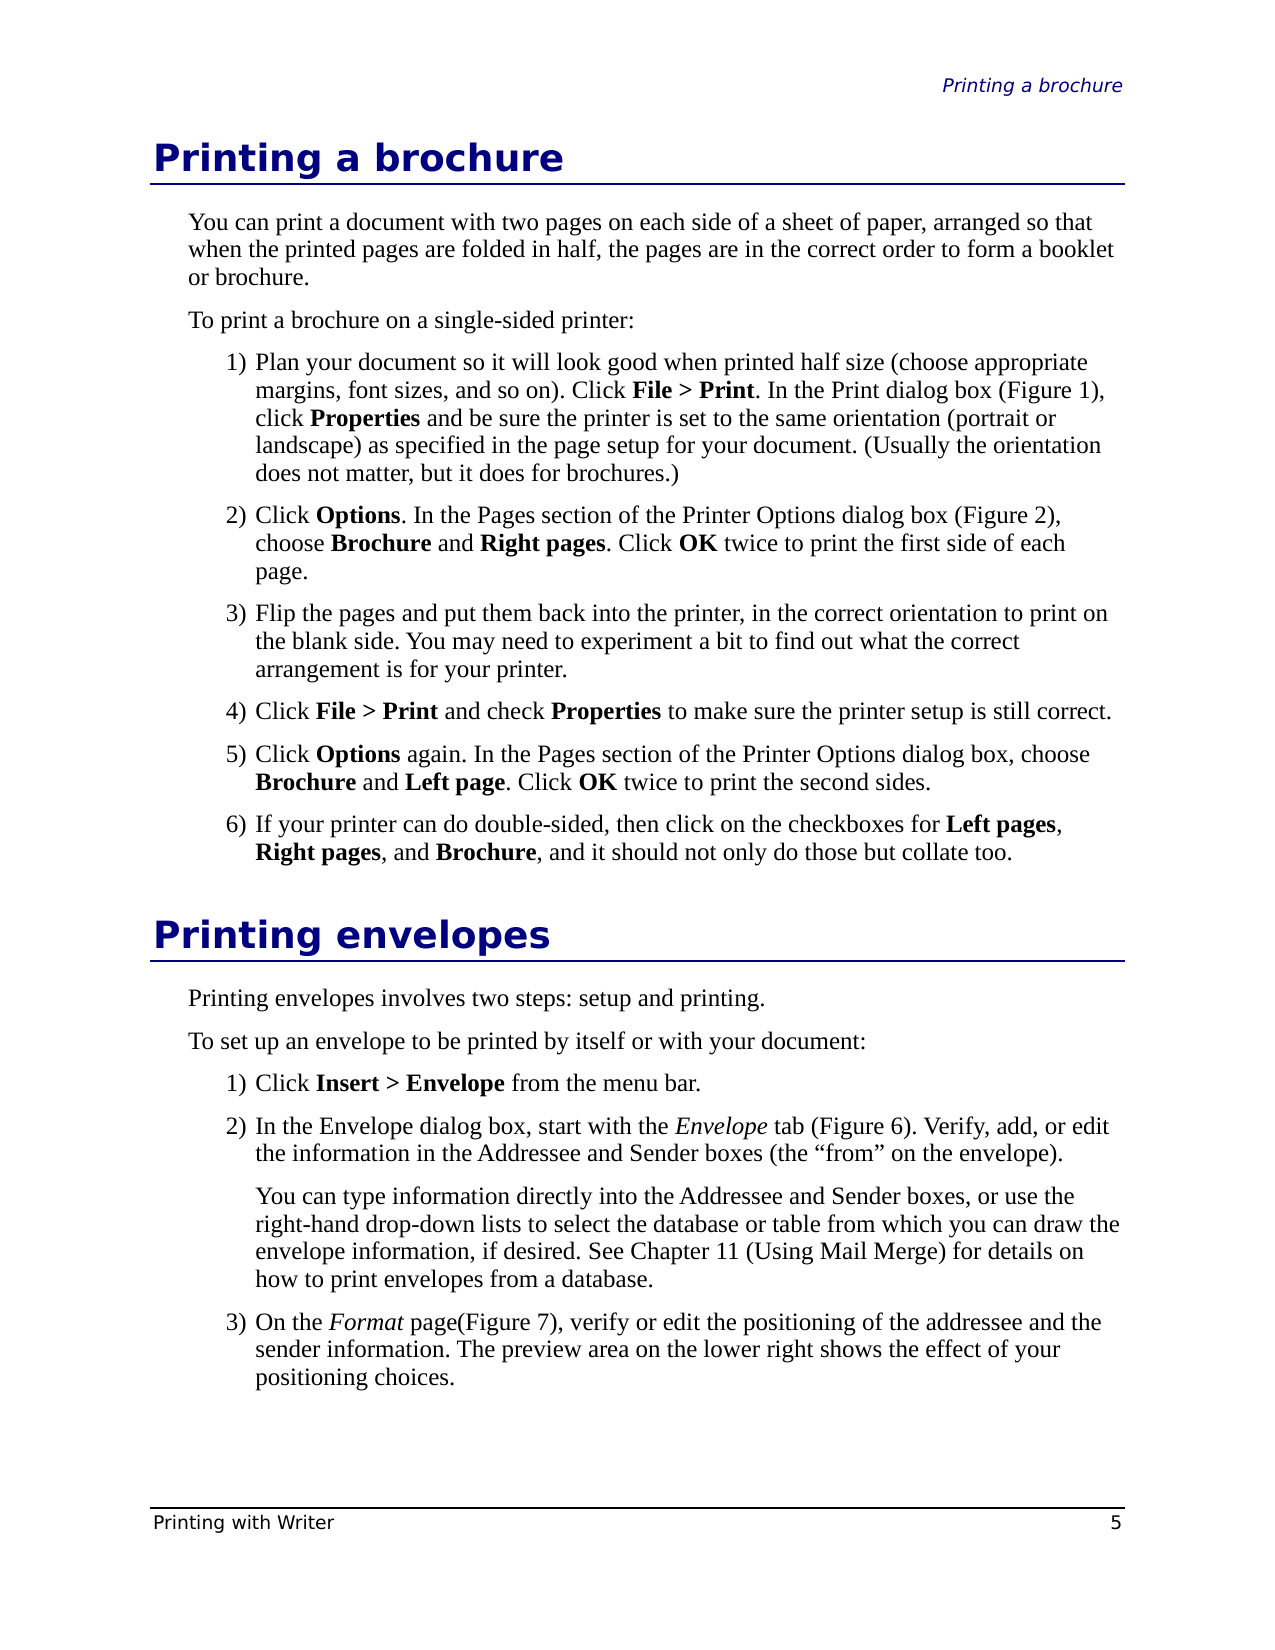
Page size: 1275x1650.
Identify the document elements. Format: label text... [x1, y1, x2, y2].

list In the Envelope dialog box, start with the Envelope tab (Figure 6). Verify, add, or edit the information in the Addressee and Sender boxes (the “from” on the envelope). [226, 1112, 1125, 1167]
subtitle Printing envelopes [150, 910, 1125, 960]
subtitle Printing a brochure [150, 134, 1125, 183]
text You can print a document with two pages on each side of a sheet of paper, arranged so that when the printed pages are folded in half, the pages are in the correct order to form a booklet or brochure. [188, 208, 1125, 291]
text Printing envelopes involves two steps: setup and printing. [188, 984, 1125, 1012]
list If your printer can do double-sided, then click on the checkboxes for Left pages, Right pages, and Brochure, and it should not only do those but collate too. [226, 810, 1125, 866]
list Click Insert > Envelope from the menu bar. [226, 1069, 1125, 1097]
text To print a brochure on a single-sided printer: [188, 306, 1125, 333]
list Click Options again. In the Pages section of the Printer Options dialog box, choose Brochure and Left page. Click OK twice to print the second sides. [226, 740, 1125, 795]
list You can type information directly into the Addressee and Sender boxes, or use the right-hand drop-down lists to select the database or table from which you can draw the envelope information, if desired. See Chapter 11 (Using Mail Merge) for details on how to print envelopes from a database. [226, 1182, 1125, 1293]
text To set up an envelope to be printed by itself or with your document: [188, 1027, 1125, 1054]
list Plan your document so it will look good when printed half size (choose appropriate margins, font sizes, and so on). Click File > Print. In the Print dialog box (Figure 1), click Properties and be sure the printer is set to the same orientation (portrait or landscape) as specified in the page setup for your document. (Usually the orientation does not matter, but it does for brochures.) [226, 348, 1125, 487]
list Flip the pages and put them back into the printer, in the correct orientation to print on the blank side. You may need to experiment a bit to find out what the correct arrangement is for your printer. [226, 599, 1125, 683]
list Click Options. In the Pages section of the Printer Options dialog box (Figure 2), choose Brochure and Right pages. Click OK twice to print the first side of each page. [226, 502, 1125, 585]
list On the Format page(Figure 7), verify or edit the positioning of the addressee and the sender information. The preview area on the lower right shows the effect of your positioning choices. [226, 1308, 1125, 1391]
list Click File > Print and check Properties to make sure the printer setup is still correct. [226, 697, 1125, 725]
